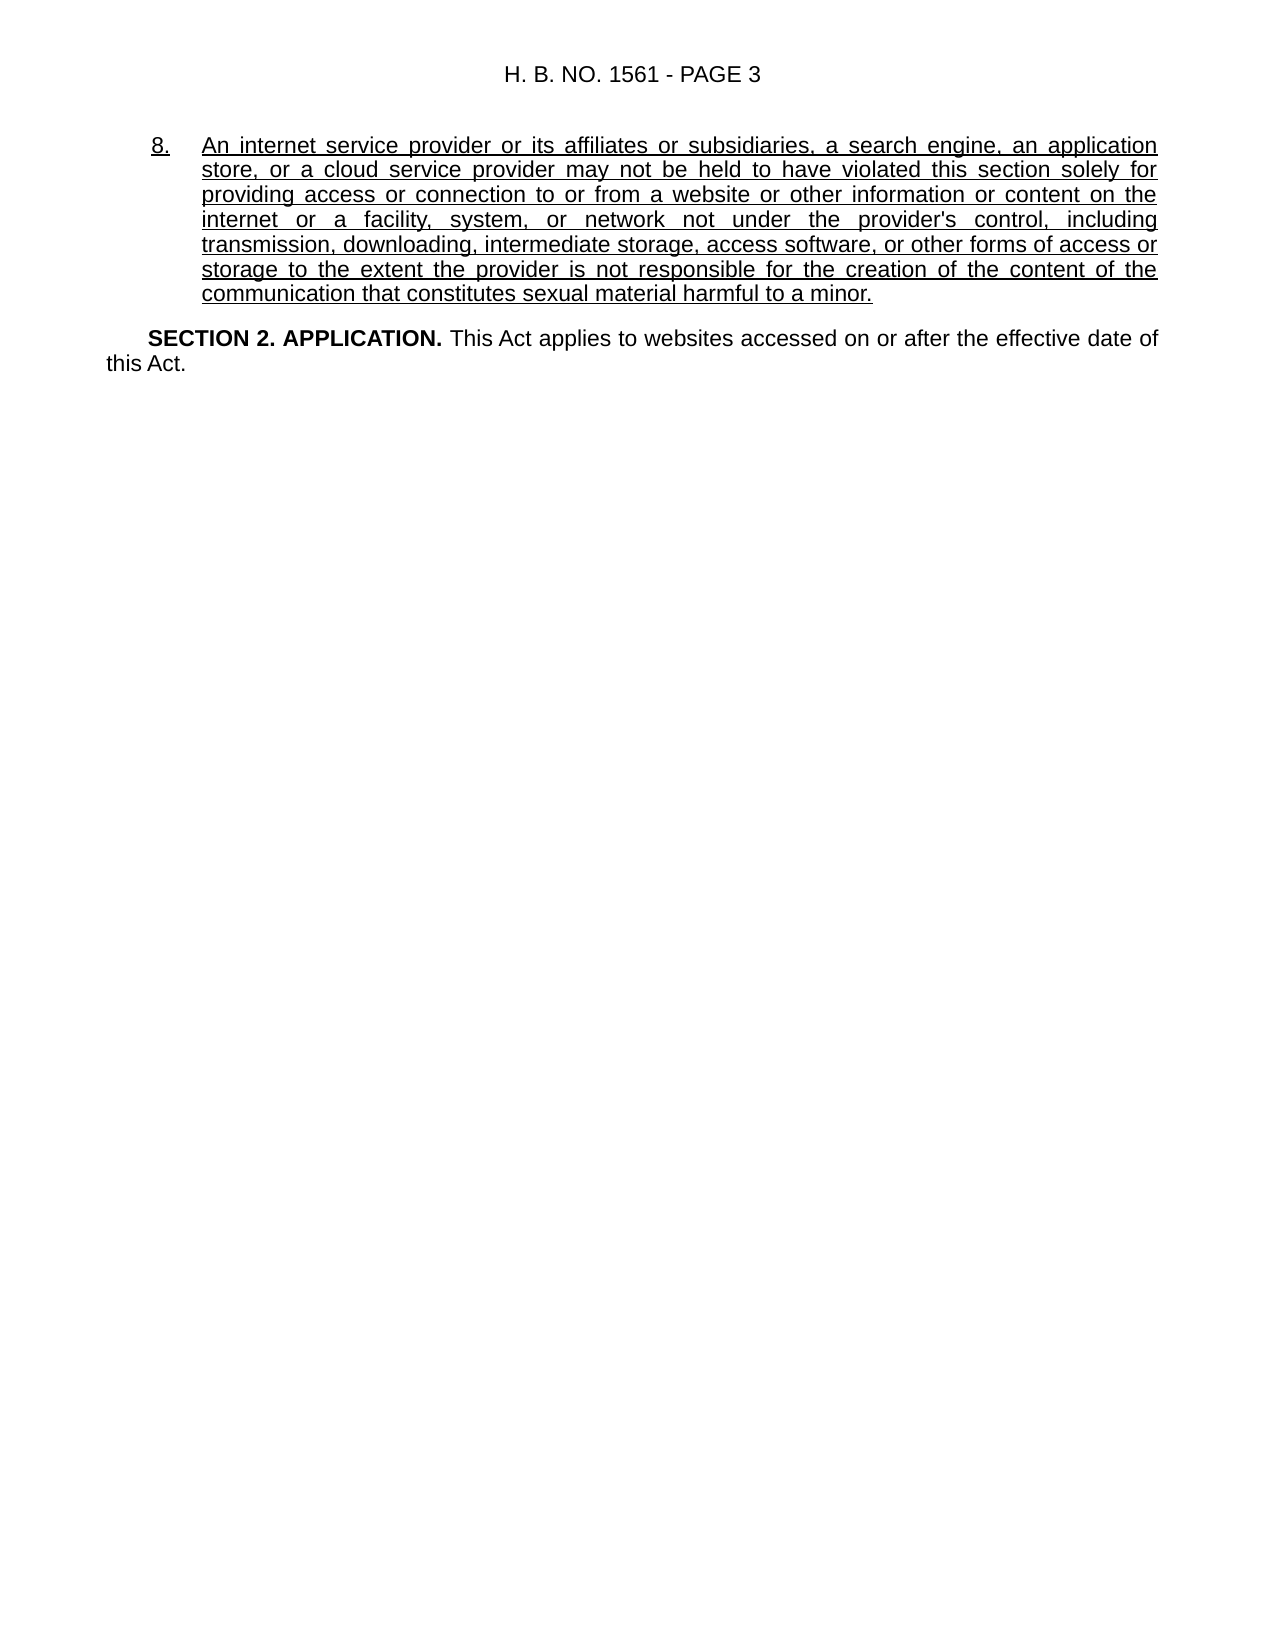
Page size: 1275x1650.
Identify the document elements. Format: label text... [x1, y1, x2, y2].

text SECTION 2. APPLICATION. This Act applies to websites accessed on or after the effective date of this Act. [106, 327, 1158, 377]
text 8. An internet service provider or its affiliates or subsidiaries, a search engine, an application store, or a cloud service provider may not be held to have violated this section solely for providing access or connection to or from a website or other information or content on the internet or a facility, system, or network not under the provider's control, including transmission, downloading, intermediate storage, access software, or other forms of access or storage to the extent the provider is not responsible for the creation of the content of the communication that constitutes sexual material harmful to a minor. [106, 133, 1158, 307]
